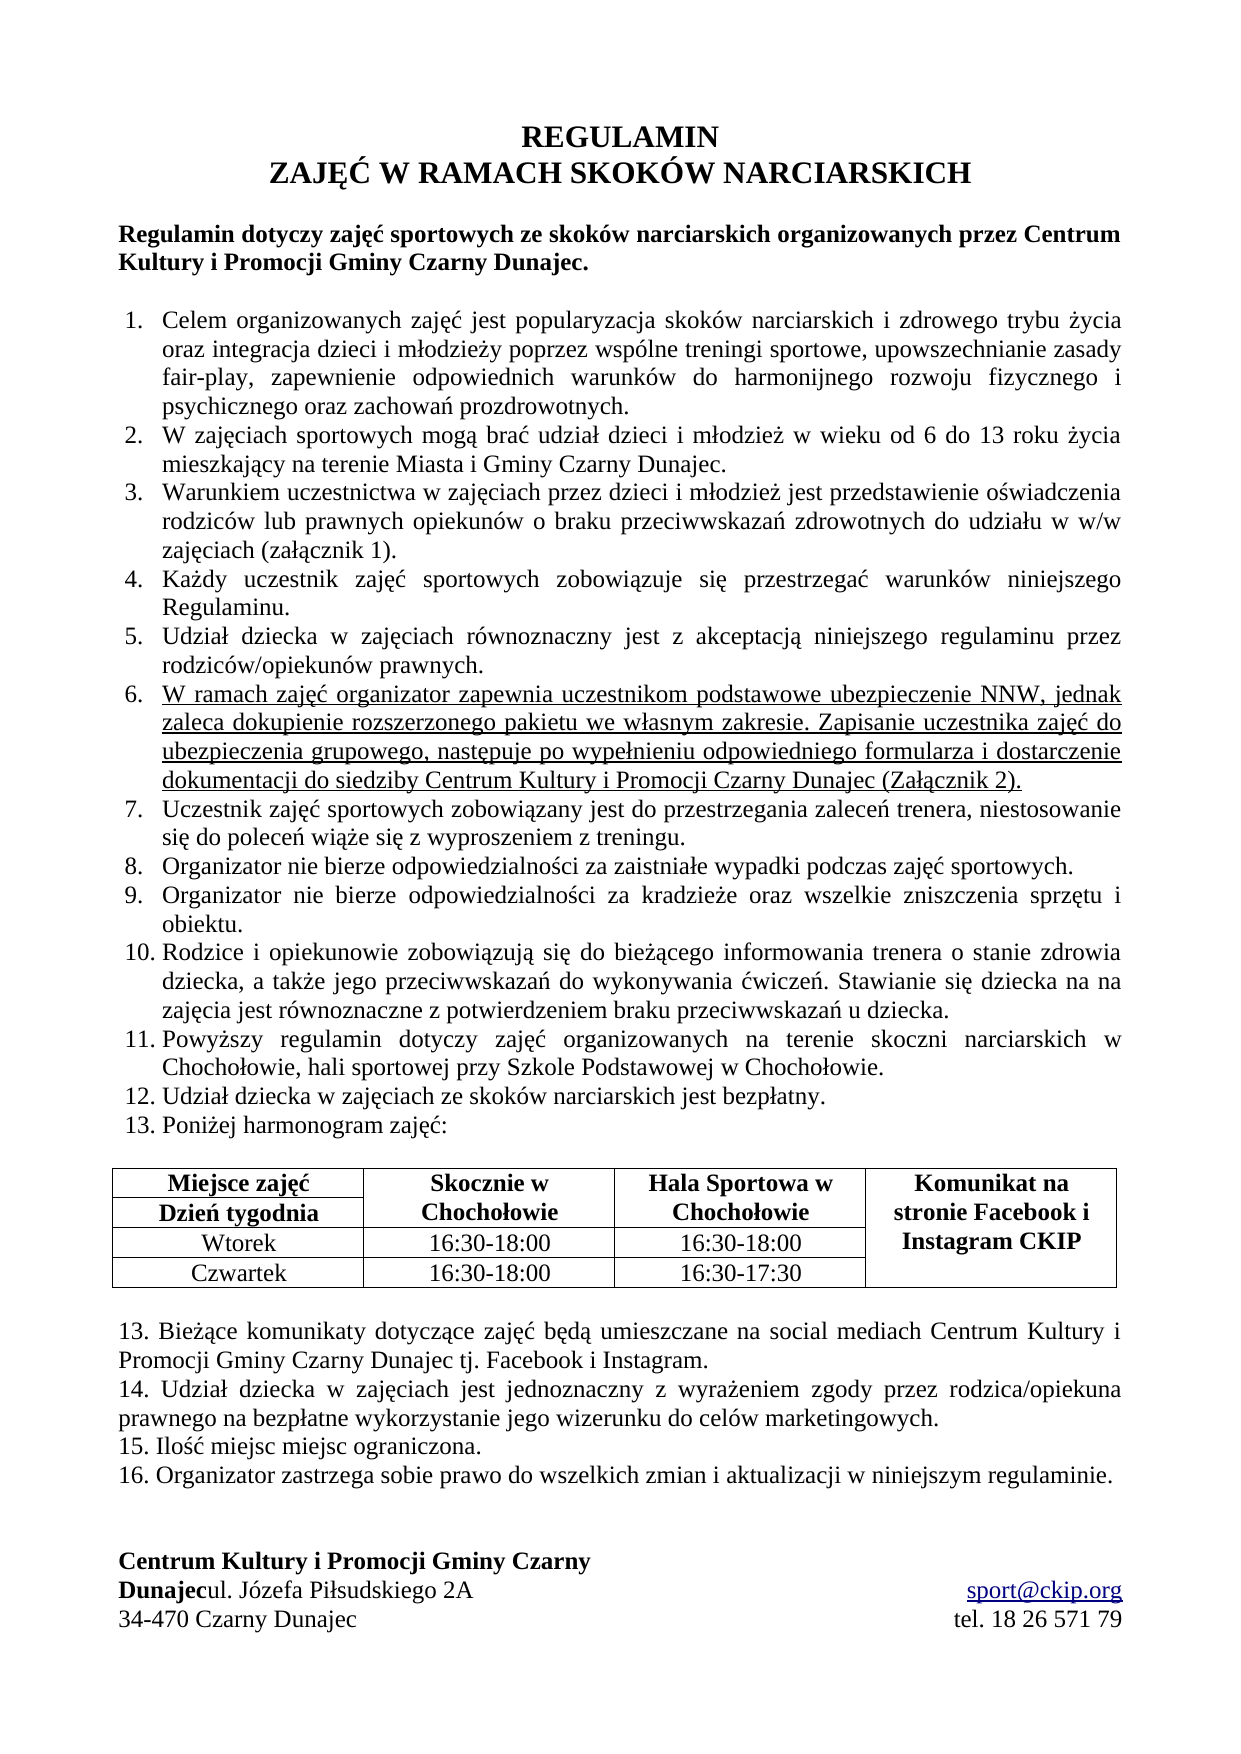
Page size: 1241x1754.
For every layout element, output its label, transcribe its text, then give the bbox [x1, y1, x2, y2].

text 13. Bieżące komunikaty dotyczące zajęć będą umieszczane na social mediach Centrum Kultury i Promocji Gminy Czarny Dunajec tj. Facebook i Instagram. [118, 1316, 1122, 1374]
text 16. Organizator zastrzega sobie prawo do wszelkich zmian i aktualizacji w niniejszym regulaminie. [118, 1460, 1122, 1489]
list Udział dziecka w zajęciach równoznaczny jest z akceptacją niniejszego regulaminu przez rodziców/opiekunów prawnych. [124, 621, 1122, 679]
text 15. Ilość miejsc miejsc ograniczona. [118, 1431, 1122, 1460]
text sport@ckip.org [635, 1575, 1122, 1604]
table_cell Dzień tygodnia [113, 1198, 363, 1227]
list W zajęciach sportowych mogą brać udział dzieci i młodzież w wieku od 6 do 13 roku życia mieszkający na terenie Miasta i Gminy Czarny Dunajec. [124, 420, 1122, 477]
list Organizator nie bierze odpowiedzialności za zaistniałe wypadki podczas zajęć sportowych. [124, 851, 1122, 880]
list Uczestnik zajęć sportowych zobowiązany jest do przestrzegania zaleceń trenera, niestosowanie się do poleceń wiąże się z wyproszeniem z treningu. [124, 794, 1122, 851]
table_cell 16:30-18:00 [364, 1228, 614, 1257]
table_cell 16:30-18:00 [364, 1258, 614, 1287]
list W ramach zajęć organizator zapewnia uczestnikom podstawowe ubezpieczenie NNW, jednak zaleca dokupienie rozszerzonego pakietu we własnym zakresie. Zapisanie uczestnika zajęć do ubezpieczenia grupowego, następuje po wypełnieniu odpowiedniego formularza i dostarczenie dokumentacji do siedziby Centrum Kultury i Promocji Czarny Dunajec (Załącznik 2). [124, 679, 1122, 794]
list Celem organizowanych zajęć jest popularyzacja skoków narciarskich i zdrowego trybu życia oraz integracja dzieci i młodzieży poprzez wspólne treningi sportowe, upowszechnianie zasady fair-play, zapewnienie odpowiednich warunków do harmonijnego rozwoju fizycznego i psychicznego oraz zachowań prozdrowotnych. [124, 305, 1122, 420]
table_cell Wtorek [113, 1228, 363, 1257]
table_cell Czwartek [113, 1258, 363, 1287]
text Centrum Kultury i Promocji Gminy Czarny Dunajecul. Józefa Piłsudskiego 2A 34-470 Czarny Dunajec [118, 1546, 605, 1633]
table_header Skocznie w Chochołowie [364, 1169, 614, 1227]
table_header Hala Sportowa w Chochołowie [615, 1169, 865, 1227]
list Każdy uczestnik zajęć sportowych zobowiązuje się przestrzegać warunków niniejszego Regulaminu. [124, 564, 1122, 621]
text ZAJĘĆ W RAMACH SKOKÓW NARCIARSKICH [118, 154, 1122, 190]
text 14. Udział dziecka w zajęciach jest jednoznaczny z wyrażeniem zgody przez rodzica/opiekuna prawnego na bezpłatne wykorzystanie jego wizerunku do celów marketingowych. [118, 1374, 1122, 1431]
list Powyższy regulamin dotyczy zajęć organizowanych na terenie skoczni narciarskich w Chochołowie, hali sportowej przy Szkole Podstawowej w Chochołowie. [124, 1024, 1122, 1081]
table_cell 16:30-18:00 [615, 1228, 865, 1257]
table_cell 16:30-17:30 [615, 1258, 865, 1287]
table_header Komunikat na stronie Facebook i Instagram CKIP [866, 1169, 1116, 1287]
text Regulamin dotyczy zajęć sportowych ze skoków narciarskich organizowanych przez Centrum Kultury i Promocji Gminy Czarny Dunajec. [118, 219, 1122, 276]
list Organizator nie bierze odpowiedzialności za kradzieże oraz wszelkie zniszczenia sprzętu i obiektu. [124, 880, 1122, 937]
text REGULAMIN [118, 118, 1122, 154]
list Warunkiem uczestnictwa w zajęciach przez dzieci i młodzież jest przedstawienie oświadczenia rodziców lub prawnych opiekunów o braku przeciwwskazań zdrowotnych do udziału w w/w zajęciach (załącznik 1). [124, 477, 1122, 564]
list Rodzice i opiekunowie zobowiązują się do bieżącego informowania trenera o stanie zdrowia dziecka, a także jego przeciwwskazań do wykonywania ćwiczeń. Stawianie się dziecka na na zajęcia jest równoznaczne z potwierdzeniem braku przeciwwskazań u dziecka. [124, 937, 1122, 1024]
text tel. 18 26 571 79 [635, 1604, 1122, 1633]
table_header Miejsce zajęć [113, 1169, 363, 1197]
list Udział dziecka w zajęciach ze skoków narciarskich jest bezpłatny. [124, 1081, 1122, 1110]
list Poniżej harmonogram zajęć: [124, 1110, 1122, 1139]
